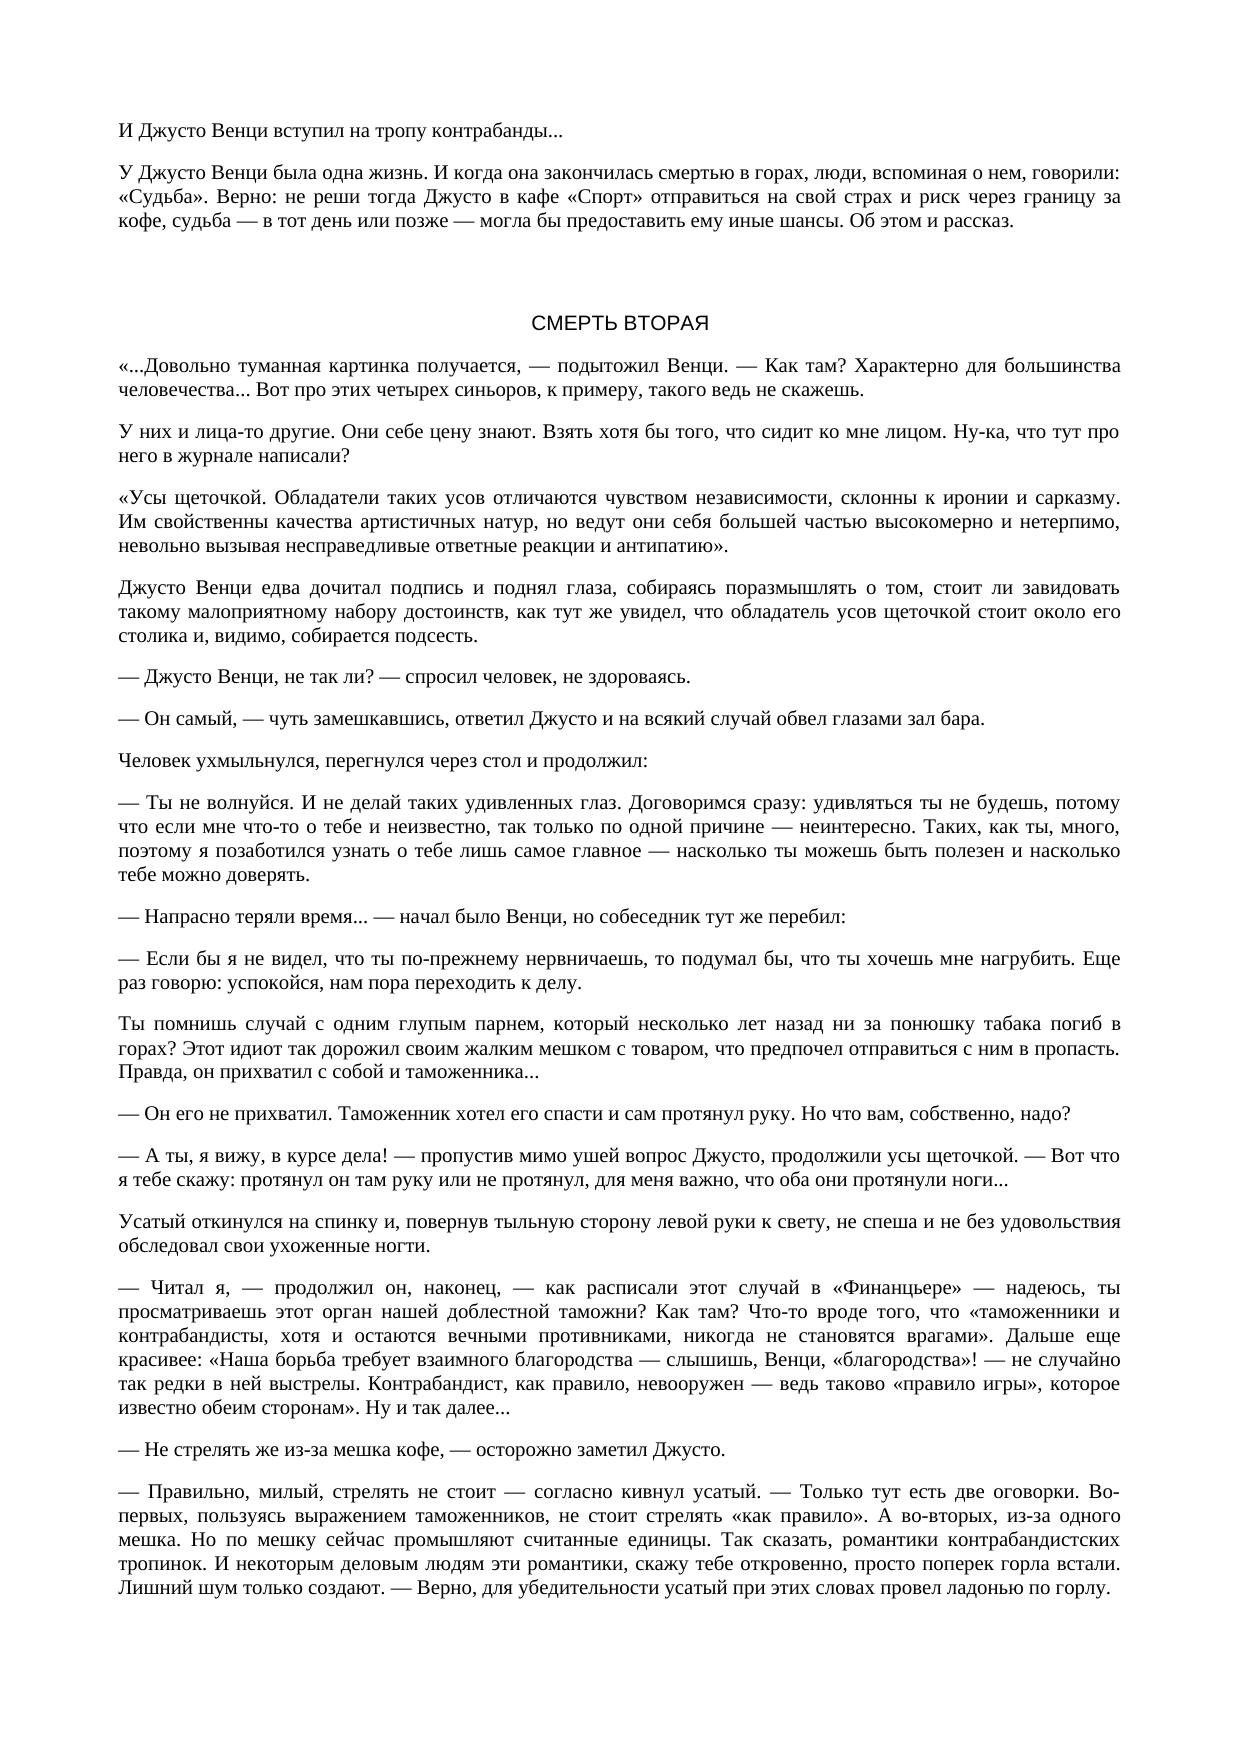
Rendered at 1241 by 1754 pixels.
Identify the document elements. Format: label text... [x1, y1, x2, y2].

text Джусто Венци едва дочитал подпись и поднял глаза, собираясь поразмышлять о том, стоит ли завидовать такому малоприятному набору достоинств, как тут же увидел, что обладатель усов щеточкой стоит около его столика и, видимо, собирается подсесть. [118, 574, 1122, 647]
text Усатый откинулся на спинку и, повернув тыльную сторону левой руки к свету, не спеша и не без удовольствия обследовал свои ухоженные ногти. [118, 1209, 1122, 1257]
text — Ты не волнуйся. И не делай таких удивленных глаз. Договоримся сразу: удивляться ты не будешь, потому что если мне что-то о тебе и неизвестно, так только по одной причине — неинтересно. Таких, как ты, много, поэтому я позаботился узнать о тебе лишь самое главное — насколько ты можешь быть полезен и насколько тебе можно доверять. [118, 790, 1122, 886]
text — Не стрелять же из-за мешка кофе, — осторожно заметил Джусто. [118, 1437, 1122, 1461]
text И Джусто Венци вступил на тропу контрабанды... [118, 118, 1122, 142]
text «...Довольно туманная картинка получается, — подытожил Венци. — Как там? Характерно для большинства человечества... Вот про этих четырех синьоров, к примеру, такого ведь не скажешь. [118, 353, 1122, 401]
text — Напрасно теряли время... — начал было Венци, но собеседник тут же перебил: [118, 904, 1122, 928]
text — А ты, я вижу, в курсе дела! — пропустив мимо ушей вопрос Джусто, продолжили усы щеточкой. — Вот что я тебе скажу: протянул он там руку или не протянул, для меня важно, что оба они протянули ноги... [118, 1143, 1122, 1191]
text У Джусто Венци была одна жизнь. И когда она закончилась смертью в горах, люди, вспоминая о нем, говорили: «Судьба». Верно: не реши тогда Джусто в кафе «Спорт» отправиться на свой страх и риск через границу за кофе, судьба — в тот день или позже — могла бы предоставить ему иные шансы. Об этом и рассказ. [118, 160, 1122, 232]
text — Читал я, — продолжил он, наконец, — как расписали этот случай в «Финанцьере» — надеюсь, ты просматриваешь этот орган нашей доблестной таможни? Как там? Что-то вроде того, что «таможенники и контрабандисты, хотя и остаются вечными противниками, никогда не становятся врагами». Дальше еще красивее: «Наша борьба требует взаимного благородства — слышишь, Венци, «благородства»! — не случайно так редки в ней выстрелы. Контрабандист, как правило, невооружен — ведь таково «правило игры», которое известно обеим сторонам». Ну и так далее... [118, 1275, 1122, 1419]
text «Усы щеточкой. Обладатели таких усов отличаются чувством независимости, склонны к иронии и сарказму. Им свойственны качества артистичных натур, но ведут они себя большей частью высокомерно и нетерпимо, невольно вызывая несправедливые ответные реакции и антипатию». [118, 485, 1122, 557]
text — Он его не прихватил. Таможенник хотел его спасти и сам протянул руку. Но что вам, собственно, надо? [118, 1101, 1122, 1125]
text — Правильно, милый, стрелять не стоит — согласно кивнул усатый. — Только тут есть две оговорки. Во-первых, пользуясь выражением таможенников, нe стоит стрелять «как правило». А во-вторых, из-за одного мешка. Но по мешку сейчас промышляют считанные единицы. Так сказать, романтики контрабандистских тропинок. И некоторым деловым людям эти романтики, скажу тебе откровенно, просто поперек горла встали. Лишний шум только создают. — Верно, для убедительности усатый при этих словах провел ладонью по горлу. [118, 1478, 1122, 1599]
text — Он самый, — чуть замешкавшись, ответил Джусто и на всякий случай обвел глазами зал бара. [118, 706, 1122, 730]
subtitle СМЕРТЬ ВТОРАЯ [118, 311, 1122, 334]
text — Джусто Венци, не так ли? — спросил человек, не здороваясь. [118, 664, 1122, 688]
text Человек ухмыльнулся, перегнулся через стол и продолжил: [118, 748, 1122, 772]
text — Если бы я не видел, что ты по-прежнему нервничаешь, то подумал бы, что ты хочешь мне нагрубить. Еще раз говорю: успокойся, нам пора переходить к делу. [118, 946, 1122, 994]
text У них и лица-то другие. Они себе цену знают. Взять хотя бы того, что сидит ко мне лицом. Ну-ка, что тут про него в журнале написали? [118, 419, 1122, 467]
text Ты помнишь случай с одним глупым парнем, который несколько лет назад ни за понюшку табака погиб в горах? Этот идиот так дорожил своим жалким мешком с товаром, что предпочел отправиться с ним в пропасть. Правда, он прихватил с собой и таможенника... [118, 1011, 1122, 1083]
